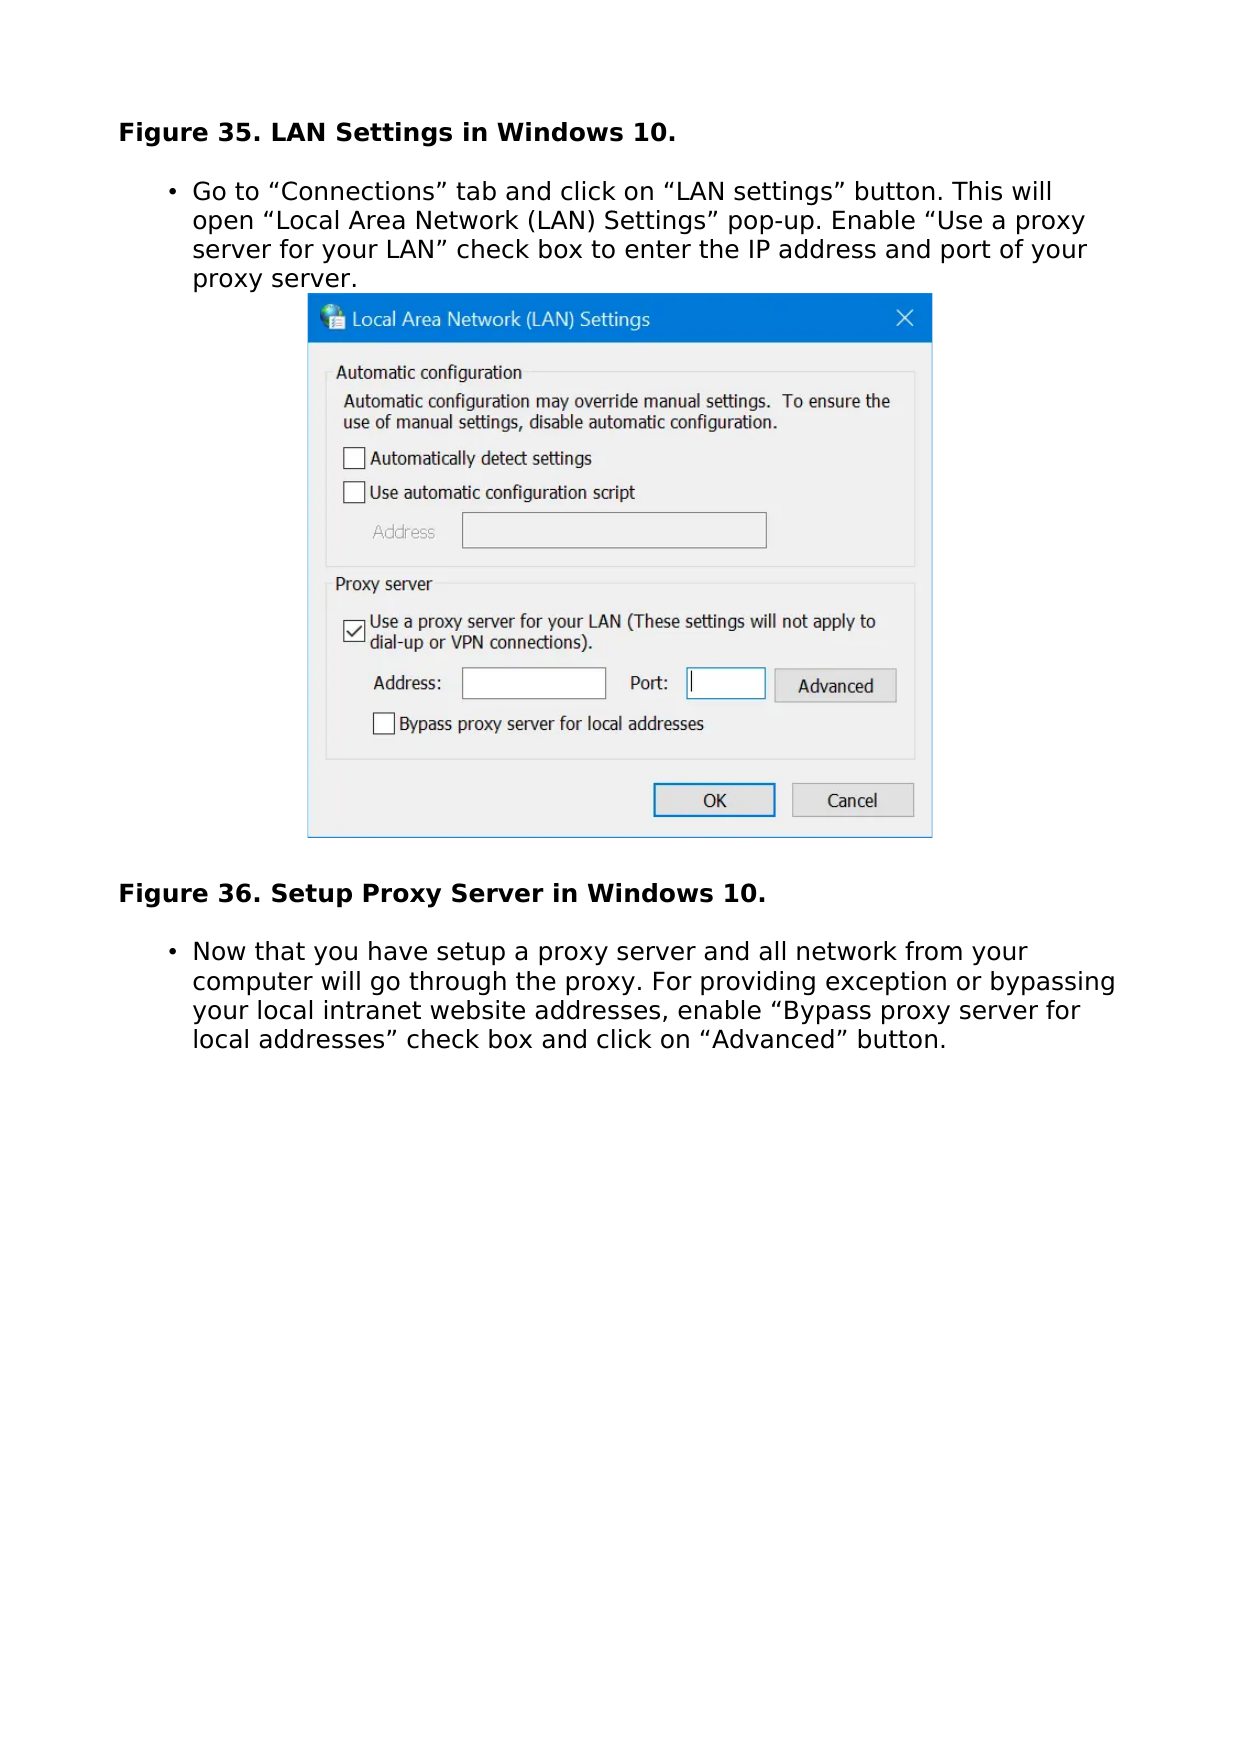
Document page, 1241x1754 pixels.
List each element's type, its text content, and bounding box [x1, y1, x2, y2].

text Figure 35. LAN Settings in Windows 10. [118, 118, 1122, 147]
list Go to “Connections” tab and click on “LAN settings” button. This will open “Local Area Network (LAN) Settings” pop-up. Enable “Use a proxy server for your LAN” check box to enter the IP address and port of your proxy server. [177, 177, 1122, 293]
text Figure 36. Setup Proxy Server in Windows 10. [118, 879, 1122, 908]
picture [307, 293, 933, 838]
list Now that you have setup a proxy server and all network from your computer will go through the proxy. For providing exception or bypassing your local intranet website addresses, enable “Bypass proxy server for local addresses” check box and click on “Advanced” button. [177, 937, 1122, 1054]
